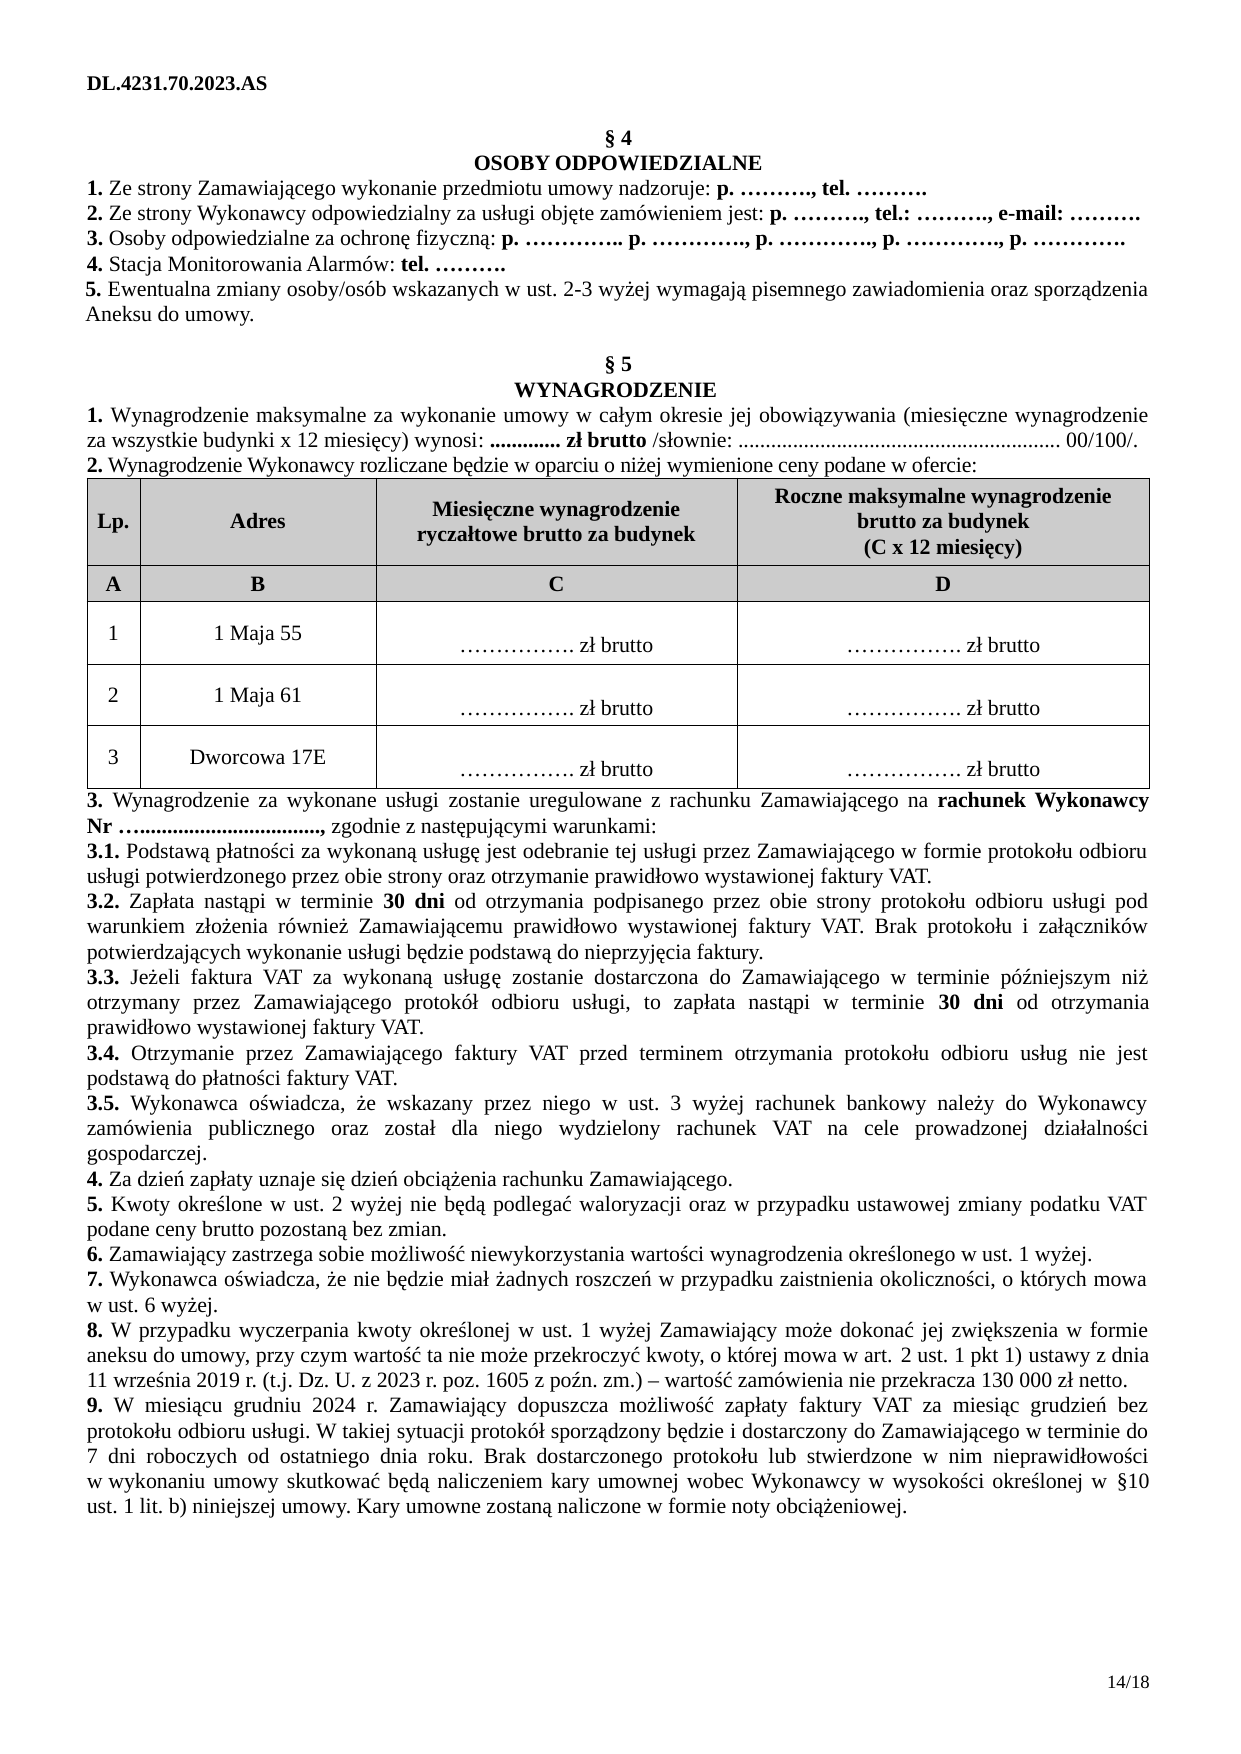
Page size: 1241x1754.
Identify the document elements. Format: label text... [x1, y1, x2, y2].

text 7. Wykonawca oświadcza, że nie będzie miał żadnych roszczeń w przypadku zaistnienia okoliczności, o których mowa w ust. 6 wyżej. [87, 1266, 1149, 1317]
table_cell B [141, 566, 376, 601]
table_cell Dworcowa 17E [141, 726, 376, 787]
text 2. Ze strony Wykonawcy odpowiedzialny za usługi objęte zamówieniem jest: p. ………., tel.: ………., e-mail: ………. [87, 200, 1149, 225]
table_cell 1 Maja 61 [141, 665, 376, 725]
table_cell ……………. zł brutto [738, 726, 1149, 787]
table_cell ……………. zł brutto [377, 665, 737, 725]
text OSOBY ODPOWIEDZIALNE [87, 150, 1149, 175]
table_cell ……………. zł brutto [738, 665, 1149, 725]
text 3.2. Zapłata nastąpi w terminie 30 dni od otrzymania podpisanego przez obie strony protokołu odbioru usługi pod warunkiem złożenia również Zamawiającemu prawidłowo wystawionej faktury VAT. Brak protokołu i załączników potwierdzających wykonanie usługi będzie podstawą do nieprzyjęcia faktury. [87, 888, 1149, 964]
table_header Lp. [88, 479, 140, 565]
text § 5 [87, 351, 1149, 377]
text 6. Zamawiający zastrzega sobie możliwość niewykorzystania wartości wynagrodzenia określonego w ust. 1 wyżej. [87, 1241, 1149, 1266]
table_cell C [377, 566, 737, 601]
text 3.4. Otrzymanie przez Zamawiającego faktury VAT przed terminem otrzymania protokołu odbioru usług nie jest podstawą do płatności faktury VAT. [87, 1039, 1149, 1090]
table_cell A [88, 566, 140, 601]
table_cell 2 [88, 665, 140, 725]
table_cell ……………. zł brutto [377, 726, 737, 787]
table_header Roczne maksymalne wynagrodzenie brutto za budynek (C x 12 miesięcy) [738, 479, 1149, 565]
text 2. Wynagrodzenie Wykonawcy rozliczane będzie w oparciu o niżej wymienione ceny podane w ofercie: [87, 452, 1149, 477]
text 5. Kwoty określone w ust. 2 wyżej nie będą podlegać waloryzacji oraz w przypadku ustawowej zmiany podatku VAT podane ceny brutto pozostaną bez zmian. [87, 1191, 1149, 1241]
text 8. W przypadku wyczerpania kwoty określonej w ust. 1 wyżej Zamawiający może dokonać jej zwiększenia w formie aneksu do umowy, przy czym wartość ta nie może przekroczyć kwoty, o której mowa w art. 2 ust. 1 pkt 1) ustawy z dnia 11 września 2019 r. (t.j. Dz. U. z 2023 r. poz. 1605 z poźn. zm.) – wartość zamówienia nie przekracza 130 000 zł netto. [87, 1317, 1149, 1392]
text 3.5. Wykonawca oświadcza, że wskazany przez niego w ust. 3 wyżej rachunek bankowy należy do Wykonawcy zamówienia publicznego oraz został dla niego wydzielony rachunek VAT na cele prowadzonej działalności gospodarczej. [87, 1090, 1149, 1166]
text 3.3. Jeżeli faktura VAT za wykonaną usługę zostanie dostarczona do Zamawiającego w terminie późniejszym niż otrzymany przez Zamawiającego protokół odbioru usługi, to zapłata nastąpi w terminie 30 dni od otrzymania prawidłowo wystawionej faktury VAT. [87, 964, 1149, 1039]
text WYNAGRODZENIE [87, 377, 1149, 402]
text 1. Ze strony Zamawiającego wykonanie przedmiotu umowy nadzoruje: p. ………., tel. ………. [87, 175, 1149, 200]
table_cell D [738, 566, 1149, 601]
table_cell 3 [88, 726, 140, 787]
table_header Miesięczne wynagrodzenie ryczałtowe brutto za budynek [377, 479, 737, 565]
table_cell ……………. zł brutto [377, 602, 737, 663]
table_cell ……………. zł brutto [738, 602, 1149, 663]
table_header Adres [141, 479, 376, 565]
text 4. Za dzień zapłaty uznaje się dzień obciążenia rachunku Zamawiającego. [87, 1166, 1149, 1191]
text 3. Wynagrodzenie za wykonane usługi zostanie uregulowane z rachunku Zamawiającego na rachunek Wykonawcy Nr …................................., zgodnie z następującymi warunkami: [87, 789, 1149, 838]
table_cell 1 [88, 602, 140, 663]
text 1. Wynagrodzenie maksymalne za wykonanie umowy w całym okresie jej obowiązywania (miesięczne wynagrodzenie za wszystkie budynki x 12 miesięcy) wynosi: ............. zł brutto /słownie: ........................................................... 00/100/. [87, 402, 1149, 452]
text 3.1. Podstawą płatności za wykonaną usługę jest odebranie tej usługi przez Zamawiającego w formie protokołu odbioru usługi potwierdzonego przez obie strony oraz otrzymanie prawidłowo wystawionej faktury VAT. [87, 838, 1149, 888]
text 3. Osoby odpowiedzialne za ochronę fizyczną: p. ………….. p. …………., p. …………., p. …………., p. …………. [87, 225, 1149, 251]
text § 4 [87, 124, 1149, 150]
text 5. Ewentualna zmiany osoby/osób wskazanych w ust. 2-3 wyżej wymagają pisemnego zawiadomienia oraz sporządzenia Aneksu do umowy. [85, 276, 1149, 326]
text 4. Stacja Monitorowania Alarmów: tel. ………. [87, 251, 1149, 276]
text 9. W miesiącu grudniu 2024 r. Zamawiający dopuszcza możliwość zapłaty faktury VAT za miesiąc grudzień bez protokołu odbioru usługi. W takiej sytuacji protokół sporządzony będzie i dostarczony do Zamawiającego w terminie do 7 dni roboczych od ostatniego dnia roku. Brak dostarczonego protokołu lub stwierdzone w nim nieprawidłowości w wykonaniu umowy skutkować będą naliczeniem kary umownej wobec Wykonawcy w wysokości określonej w §10 ust. 1 lit. b) niniejszej umowy. Kary umowne zostaną naliczone w formie noty obciążeniowej. [87, 1392, 1149, 1518]
table_cell 1 Maja 55 [141, 602, 376, 663]
